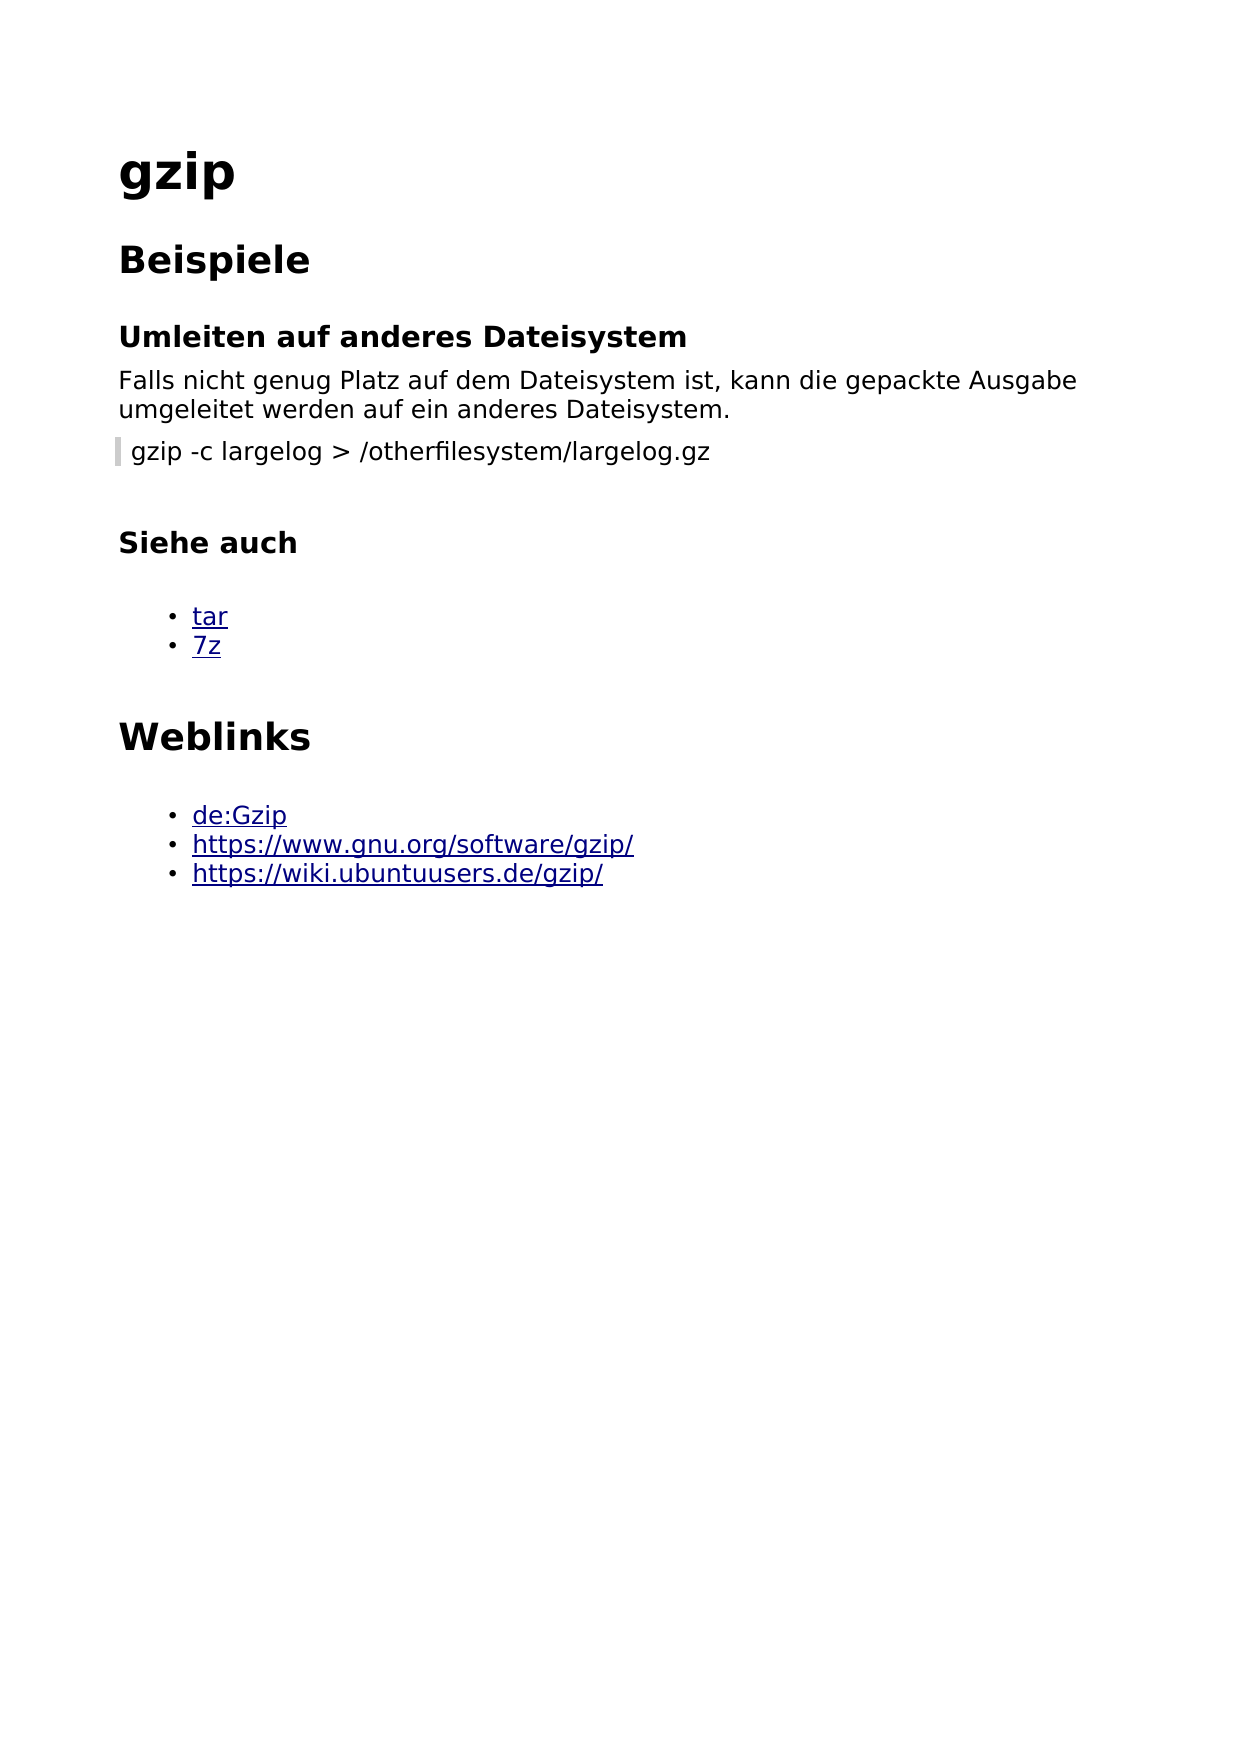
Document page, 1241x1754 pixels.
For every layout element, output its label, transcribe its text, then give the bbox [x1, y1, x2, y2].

list de:Gzip [177, 801, 1122, 830]
list tar [177, 602, 1122, 632]
subtitle Siehe auch [118, 526, 1122, 560]
list https://www.gnu.org/software/gzip/ [177, 830, 1122, 859]
subtitle Umleiten auf anderes Dateisystem [118, 320, 1122, 354]
table_header gzip -c largelog > /otherfilesystem/largelog.gz [121, 437, 1122, 466]
list 7z [177, 632, 1122, 661]
list https://wiki.ubuntuusers.de/gzip/ [177, 859, 1122, 888]
subtitle Beispiele [118, 239, 1122, 282]
text Falls nicht genug Platz auf dem Dateisystem ist, kann die gepackte Ausgabe umgeleitet werden auf ein anderes Dateisystem. [118, 366, 1122, 425]
subtitle gzip [118, 143, 1122, 201]
subtitle Weblinks [118, 715, 1122, 759]
